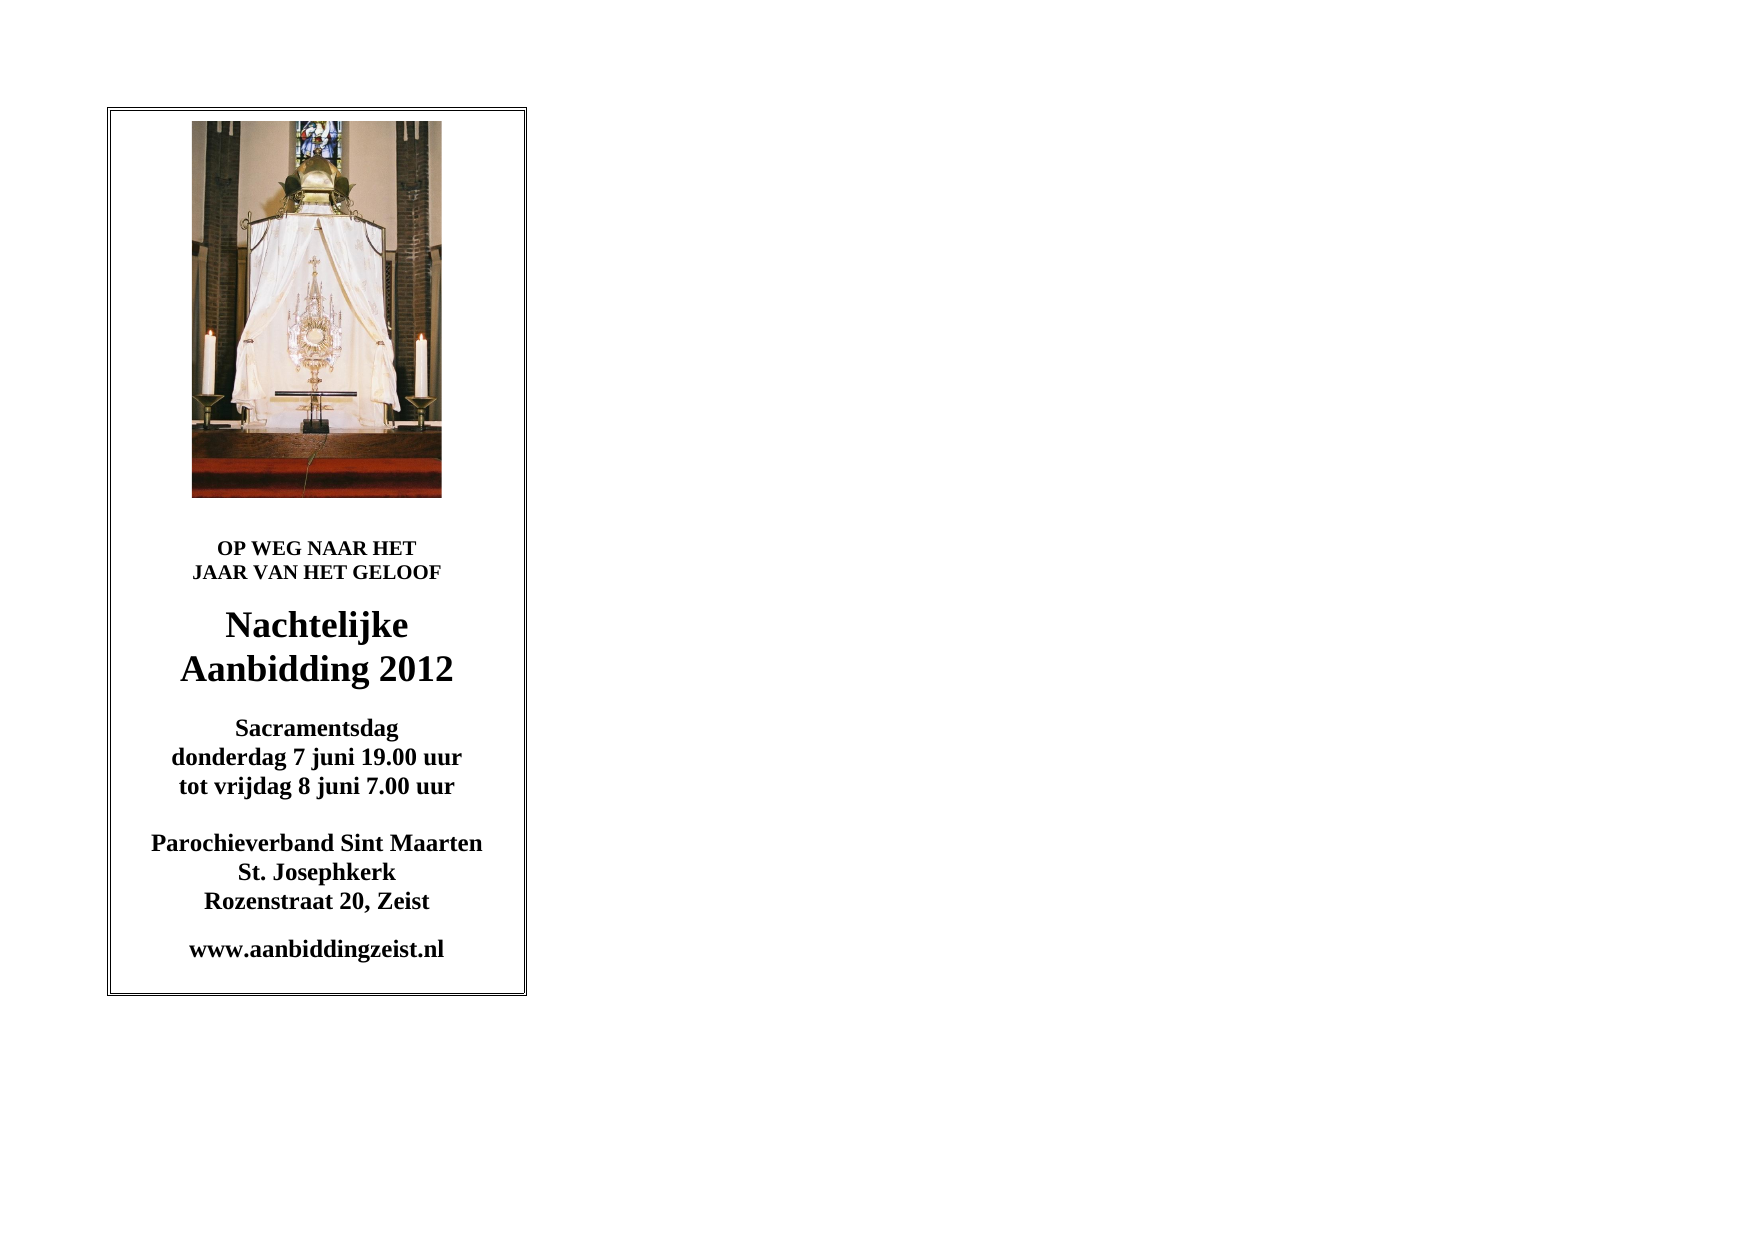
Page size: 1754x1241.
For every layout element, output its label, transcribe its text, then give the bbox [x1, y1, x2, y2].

text St. Josephkerk [111, 853, 524, 881]
text donderdag 7 juni 19.00 uur [111, 738, 524, 766]
text www.aanbiddingzeist.nl [108, 929, 526, 995]
text JAAR VAN HET GELOOF [111, 555, 524, 584]
text Sacramentsdag [111, 709, 524, 738]
text OP WEG NAAR HET [111, 531, 524, 555]
text tot vrijdag 8 juni 7.00 uur [111, 766, 524, 799]
picture [191, 121, 442, 498]
text Nachtelijke Aanbidding 2012 [111, 598, 524, 689]
text Parochieverband Sint Maarten [111, 824, 524, 853]
text Rozenstraat 20, Zeist [111, 881, 524, 914]
